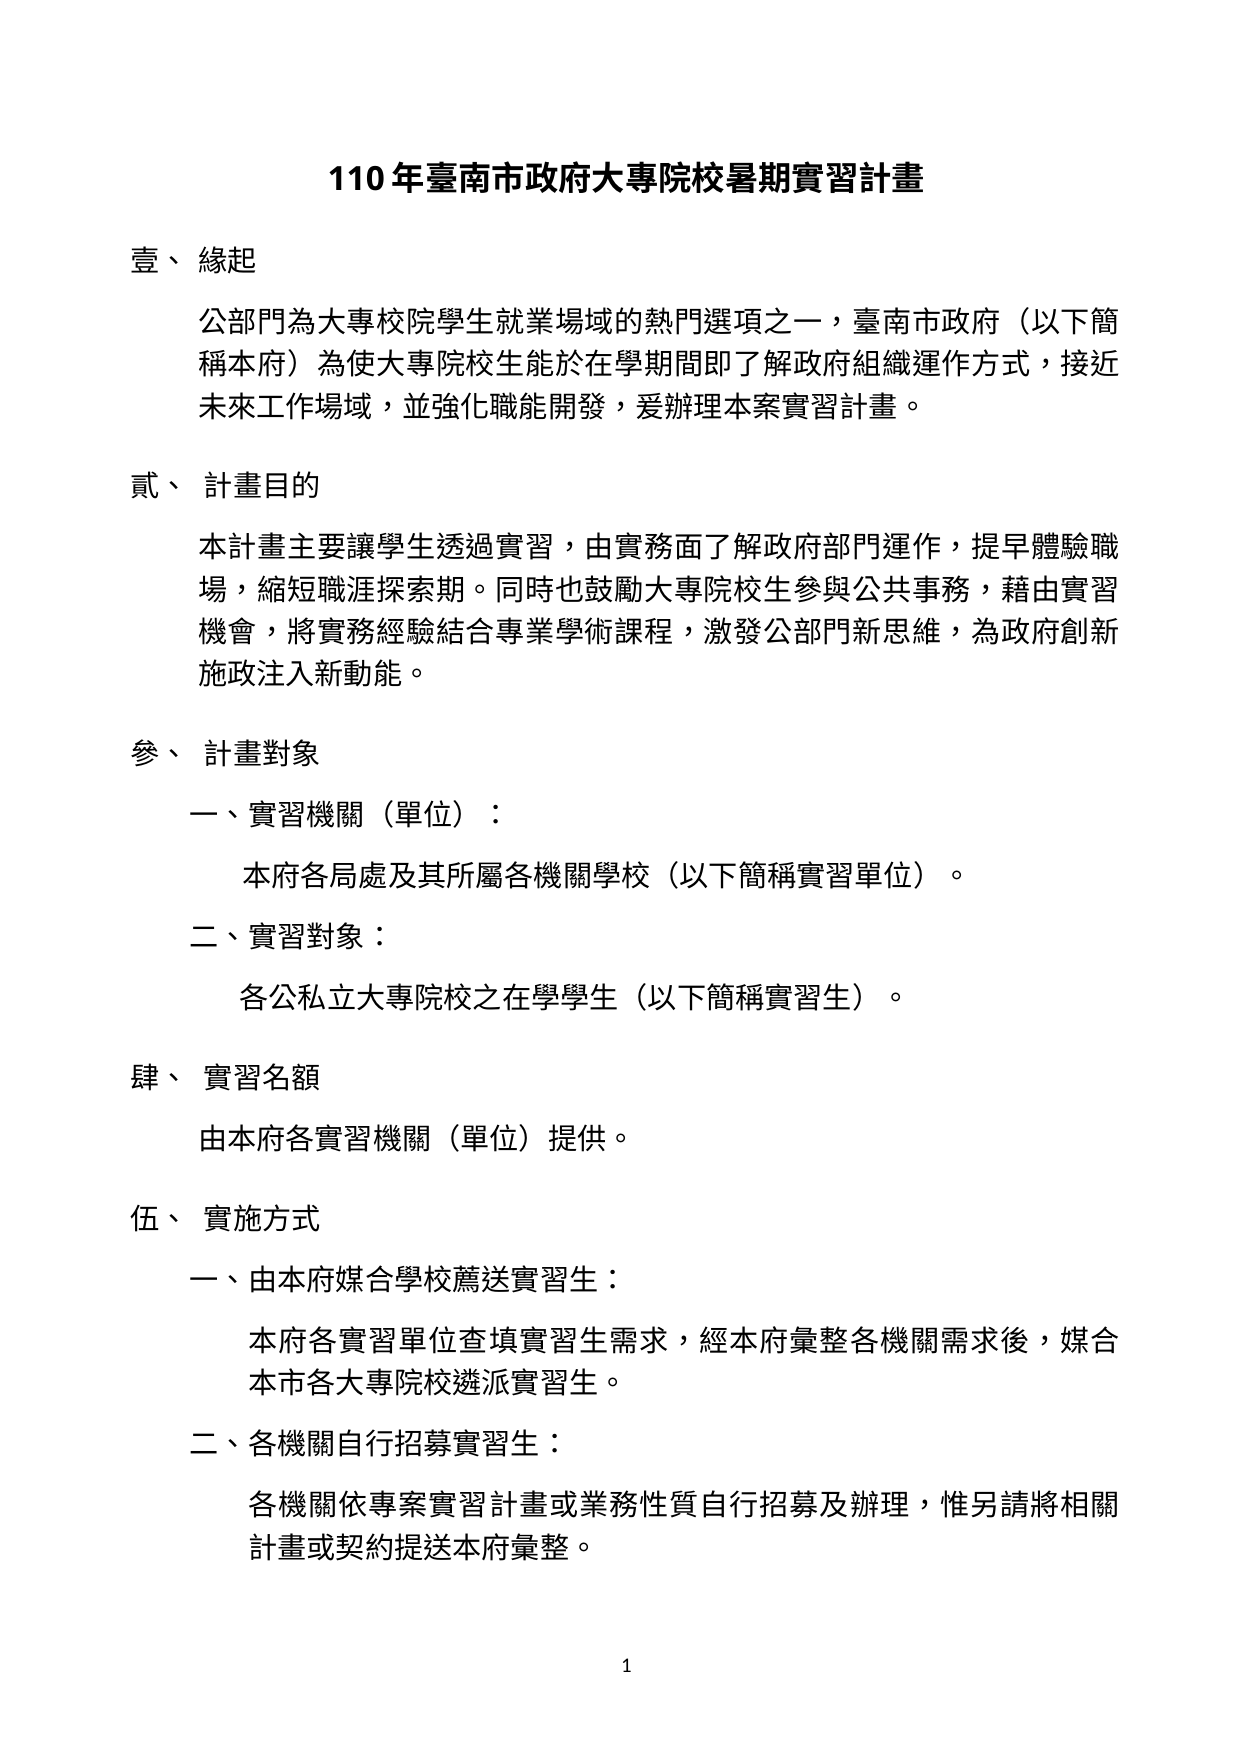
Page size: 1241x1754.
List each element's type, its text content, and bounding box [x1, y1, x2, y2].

list 實習對象： [189, 914, 1122, 956]
text 各機關依專案實習計畫或業務性質自行招募及辦理，惟另請將相關計畫或契約提送本府彙整。 [248, 1482, 1122, 1567]
text 由本府各實習機關（單位）提供。 [198, 1116, 1122, 1158]
list 計畫目的 [130, 463, 1122, 505]
text 110年臺南市政府大專院校暑期實習計畫 [130, 152, 1122, 200]
text 公部門為大專校院學生就業場域的熱門選項之一，臺南市政府（以下簡稱本府）為使大專院校生能於在學期間即了解政府組織運作方式，接近未來工作場域，並強化職能開發，爰辦理本案實習計畫。 [198, 299, 1122, 426]
text 本府各實習單位查填實習生需求，經本府彙整各機關需求後，媒合本市各大專院校遴派實習生。 [248, 1318, 1122, 1402]
list 實習名額 [130, 1055, 1122, 1097]
list 計畫對象 [130, 731, 1122, 773]
list 各機關自行招募實習生： [189, 1421, 1122, 1463]
text 本計畫主要讓學生透過實習，由實務面了解政府部門運作，提早體驗職場，縮短職涯探索期。同時也鼓勵大專院校生參與公共事務，藉由實習機會，將實務經驗結合專業學術課程，激發公部門新思維，為政府創新施政注入新動能。 [198, 524, 1122, 693]
text 本府各局處及其所屬各機關學校（以下簡稱實習單位）。 [242, 853, 1122, 895]
list 實施方式 [130, 1196, 1122, 1238]
list 由本府媒合學校薦送實習生： [189, 1257, 1122, 1299]
text 各公私立大專院校之在學學生（以下簡稱實習生）。 [180, 975, 1122, 1017]
list 緣起 [130, 238, 1122, 280]
list 實習機關（單位）： [189, 792, 1122, 834]
